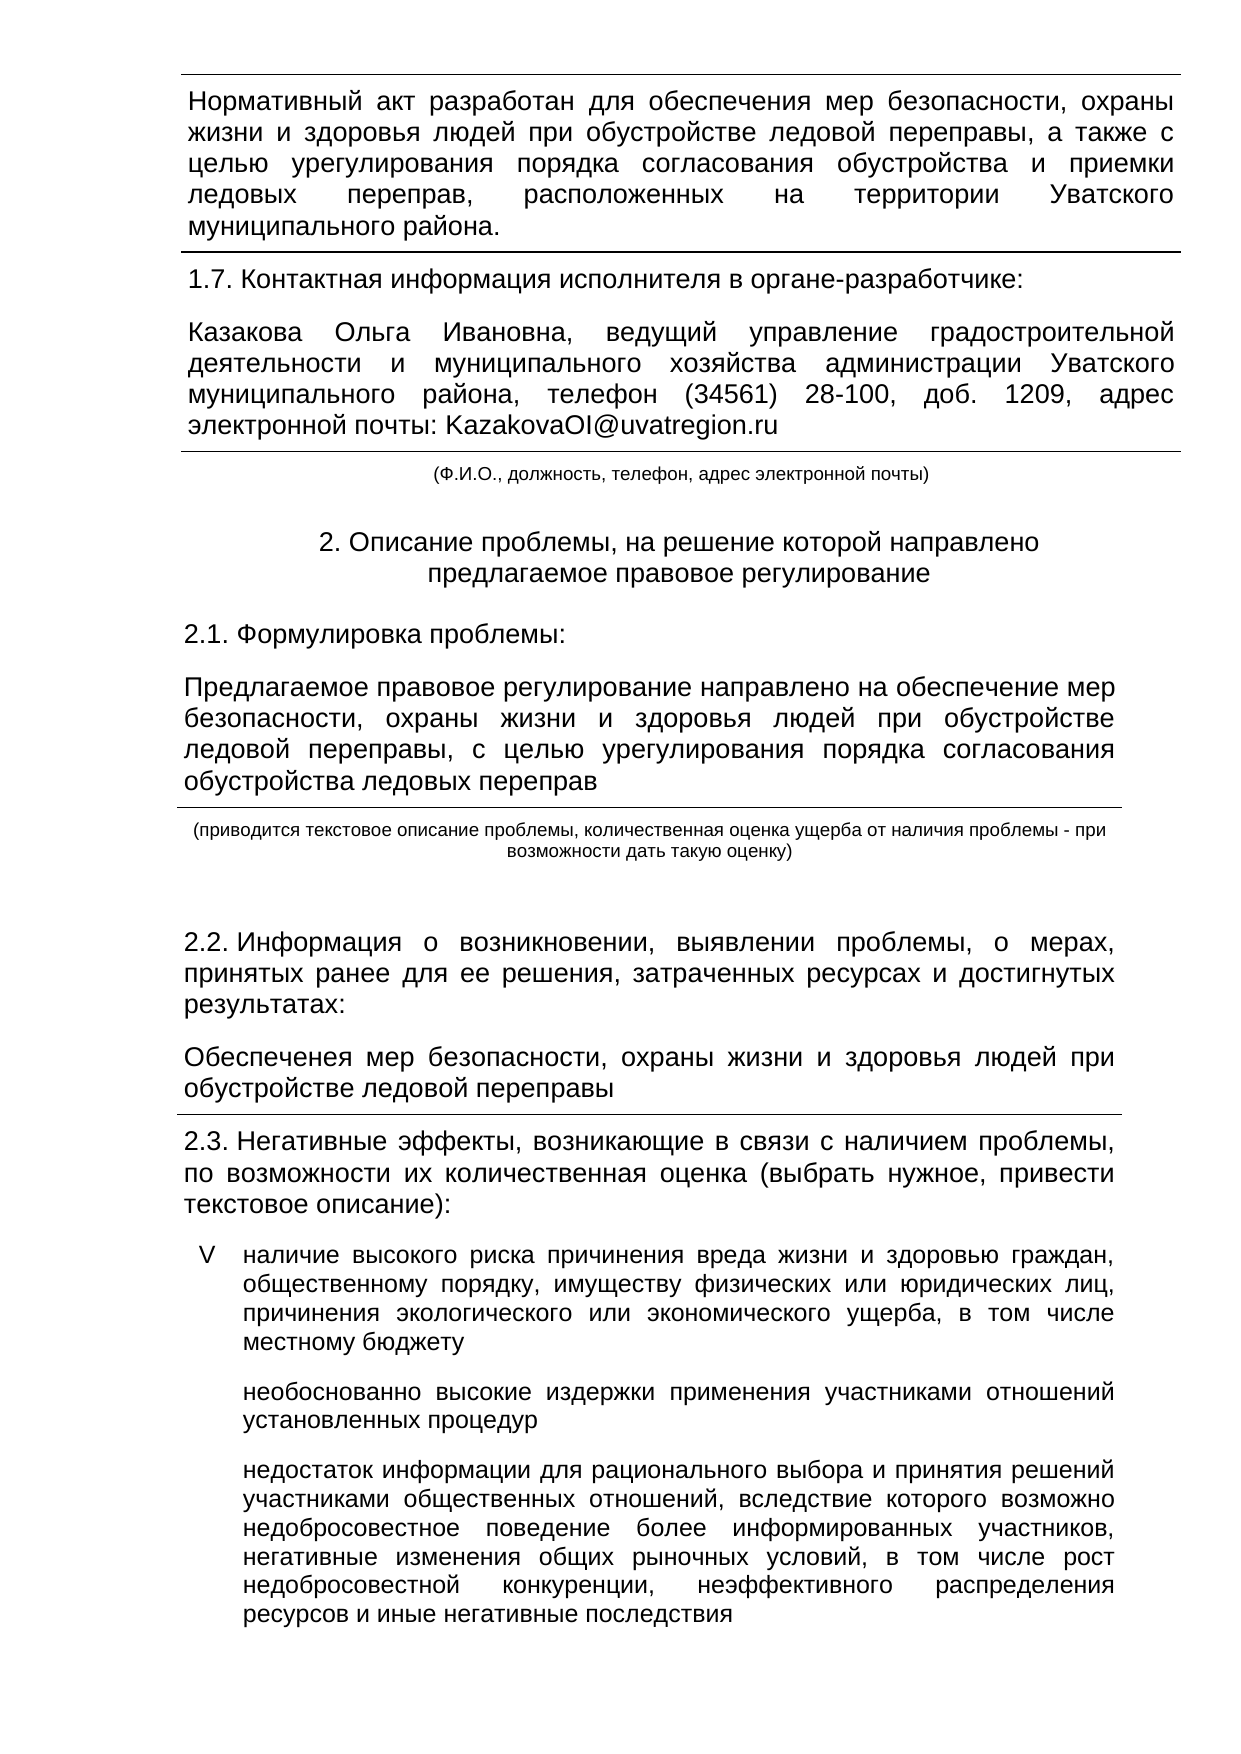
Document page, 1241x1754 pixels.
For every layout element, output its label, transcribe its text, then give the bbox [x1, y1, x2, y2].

table_cell Нормативный акт разработан для обеспечения мер безопасности, охраны жизни и здоровья людей при обустройстве ледовой переправы, а также с целью урегулирования порядка согласования обустройства и приемки ледовых переправ, расположенных на территории Уватского муниципального района. [181, 75, 1181, 251]
table_cell [177, 1366, 236, 1445]
table_cell [177, 1445, 236, 1638]
table_cell 2.2. Информация о возникновении, выявлении проблемы, о мерах, принятых ранее для ее решения, затраченных ресурсах и достигнутых результатах: [177, 915, 1122, 1030]
table_header 2.1. Формулировка проблемы: [177, 608, 1122, 660]
table_cell Казакова Ольга Ивановна, ведущий управление градостроительной деятельности и муниципального хозяйства администрации Уватского муниципального района, телефон (34561) 28-100, доб. 1209, адрес электронной почты: KazakovaOI@uvatregion.ru [181, 305, 1181, 451]
table_cell Предлагаемое правовое регулирование направлено на обеспечение мер безопасности, охраны жизни и здоровья людей при обустройстве ледовой переправы, с целью урегулирования порядка согласования обустройства ледовых переправ [177, 660, 1122, 807]
table_cell наличие высокого риска причинения вреда жизни и здоровью граждан, общественному порядку, имуществу физических или юридических лиц, причинения экологического или экономического ущерба, в том числе местному бюджету [236, 1230, 1122, 1366]
table_cell (Ф.И.О., должность, телефон, адрес электронной почты) [181, 452, 1181, 495]
table_cell 2.3. Негативные эффекты, возникающие в связи с наличием проблемы, по возможности их количественная оценка (выбрать нужное, привести текстовое описание): [177, 1115, 1122, 1230]
table_cell V [177, 1230, 236, 1366]
table_cell 1.7. Контактная информация исполнителя в органе-разработчике: [181, 253, 1181, 305]
table_cell Обеспеченея мер безопасности, охраны жизни и здоровья людей при обустройстве ледовой переправы [177, 1030, 1122, 1114]
text 2. Описание проблемы, на решение которой направлено [177, 526, 1181, 557]
text предлагаемое правовое регулирование [177, 557, 1181, 589]
table_cell недостаток информации для рационального выбора и принятия решений участниками общественных отношений, вследствие которого возможно недобросовестное поведение более информированных участников, негативные изменения общих рыночных условий, в том числе рост недобросовестной конкуренции, неэффективного распределения ресурсов и иные негативные последствия [236, 1445, 1122, 1638]
table_cell [177, 872, 1122, 915]
table_cell необоснованно высокие издержки применения участниками отношений установленных процедур [236, 1366, 1122, 1445]
table_cell (приводится текстовое описание проблемы, количественная оценка ущерба от наличия проблемы - при возможности дать такую оценку) [177, 808, 1122, 872]
